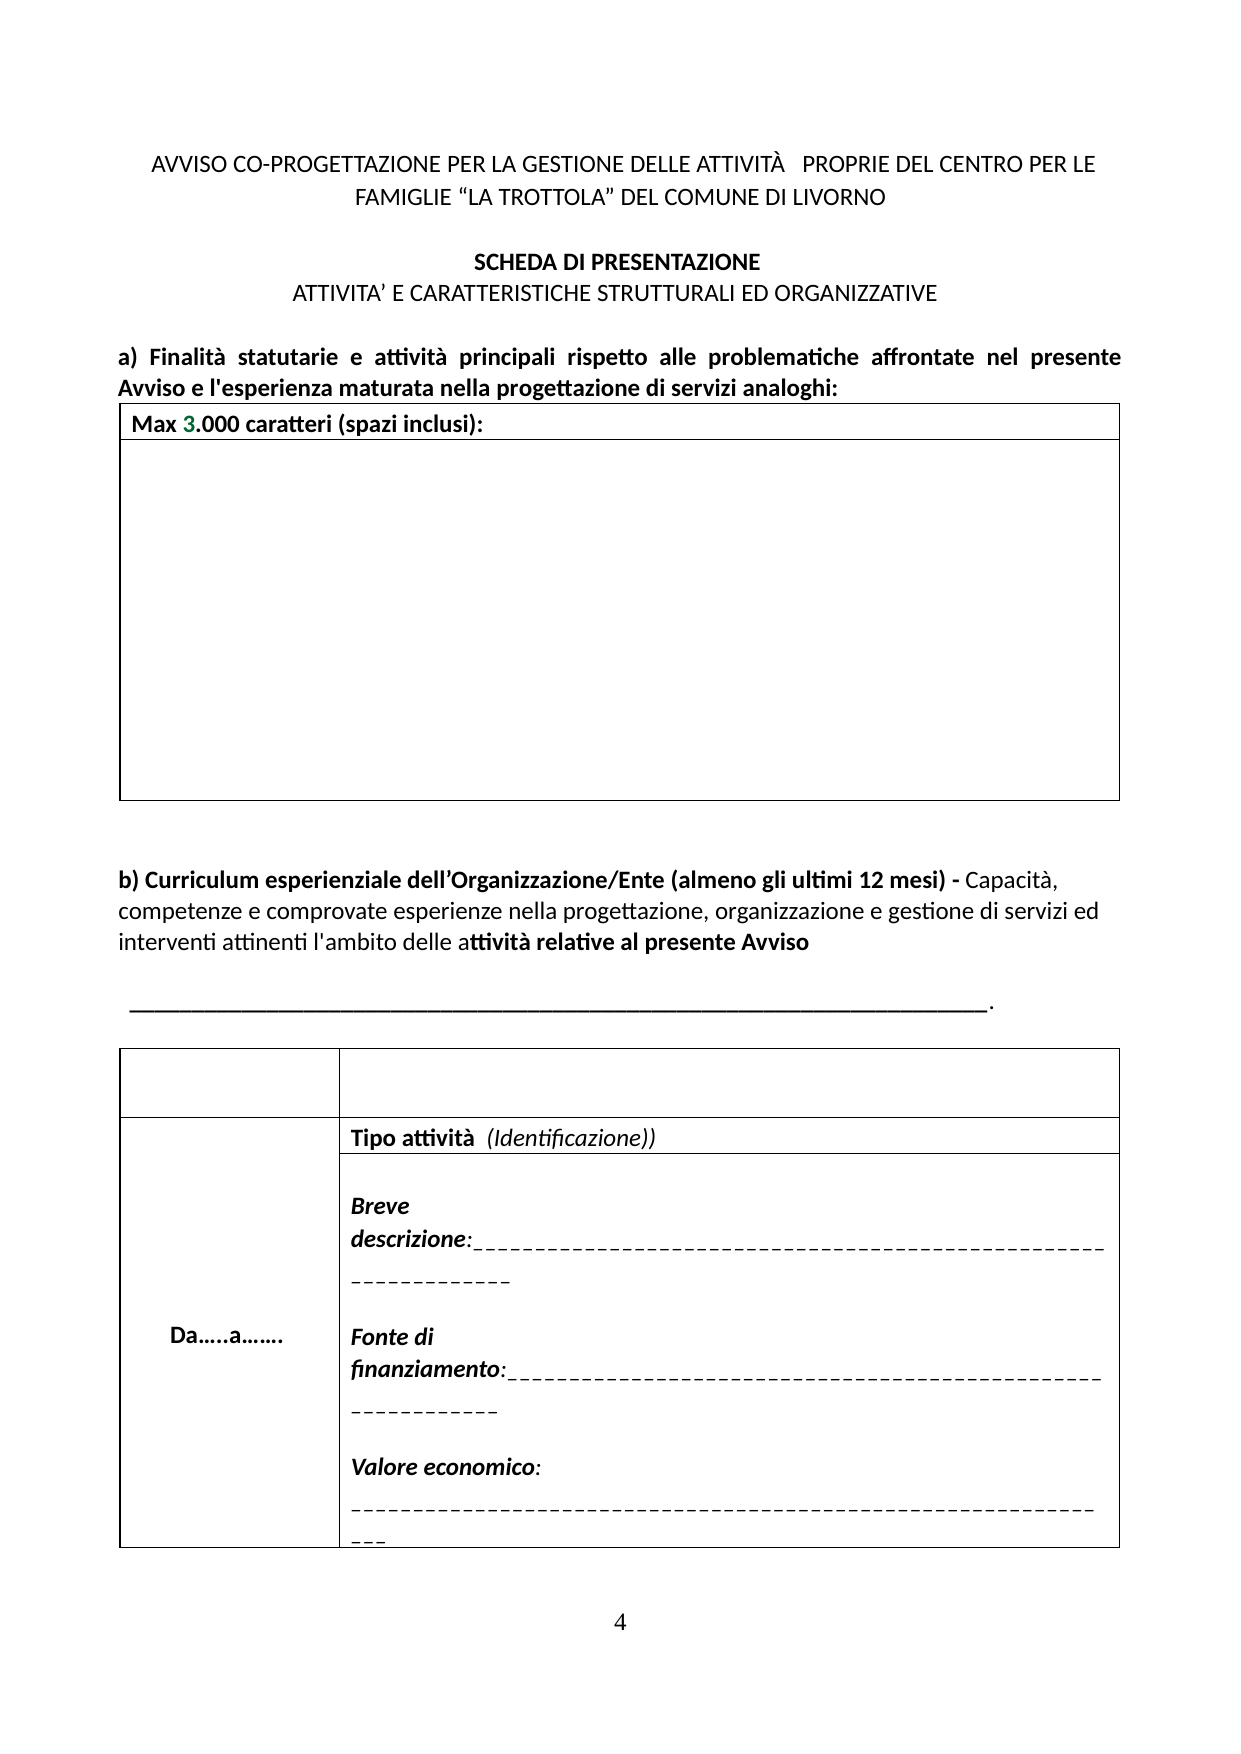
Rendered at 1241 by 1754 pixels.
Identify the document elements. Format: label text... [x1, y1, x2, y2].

table_cell Tipo attività (Identificazione)) [340, 1118, 1119, 1152]
subtitle _____________________________________________________________________. [118, 985, 1116, 1015]
subtitle SCHEDA DI PRESENTAZIONE [118, 246, 1116, 277]
table_cell Da…..a……. [121, 1118, 339, 1547]
table_cell Breve descrizione:________________________________________________________________ Fonte di finanziamento:____________________________________________________________ Valore economico: _______________________________________________________________ [340, 1154, 1119, 1547]
subtitle a) Finalità statutarie e attività principali rispetto alle problematiche affrontate nel presente Avviso e l'esperienza maturata nella progettazione di servizi analoghi: [118, 341, 1122, 402]
table_header Tipo attività svolta e breve descrizione [340, 1049, 1119, 1117]
subtitle b) Curriculum esperienziale dell’Organizzazione/Ente (almeno gli ultimi 12 mesi) - Capacità, competenze e comprovate esperienze nella progettazione, organizzazione e gestione di servizi ed interventi attinenti l'ambito delle attività relative al presente Avviso [118, 864, 1116, 956]
table_header Anno e Periodo di riferimento [121, 1049, 339, 1117]
table_header Max 3.000 caratteri (spazi inclusi): [121, 404, 1119, 438]
text ATTIVITA’ E CARATTERISTICHE STRUTTURALI ED ORGANIZZATIVE [118, 277, 1117, 307]
text AVVISO CO-PROGETTAZIONE PER LA GESTIONE DELLE ATTIVITÀ PROPRIE DEL CENTRO PER LE FAMIGLIE “LA TROTTOLA” DEL COMUNE DI LIVORNO [119, 149, 1122, 212]
table_cell [121, 440, 1119, 800]
